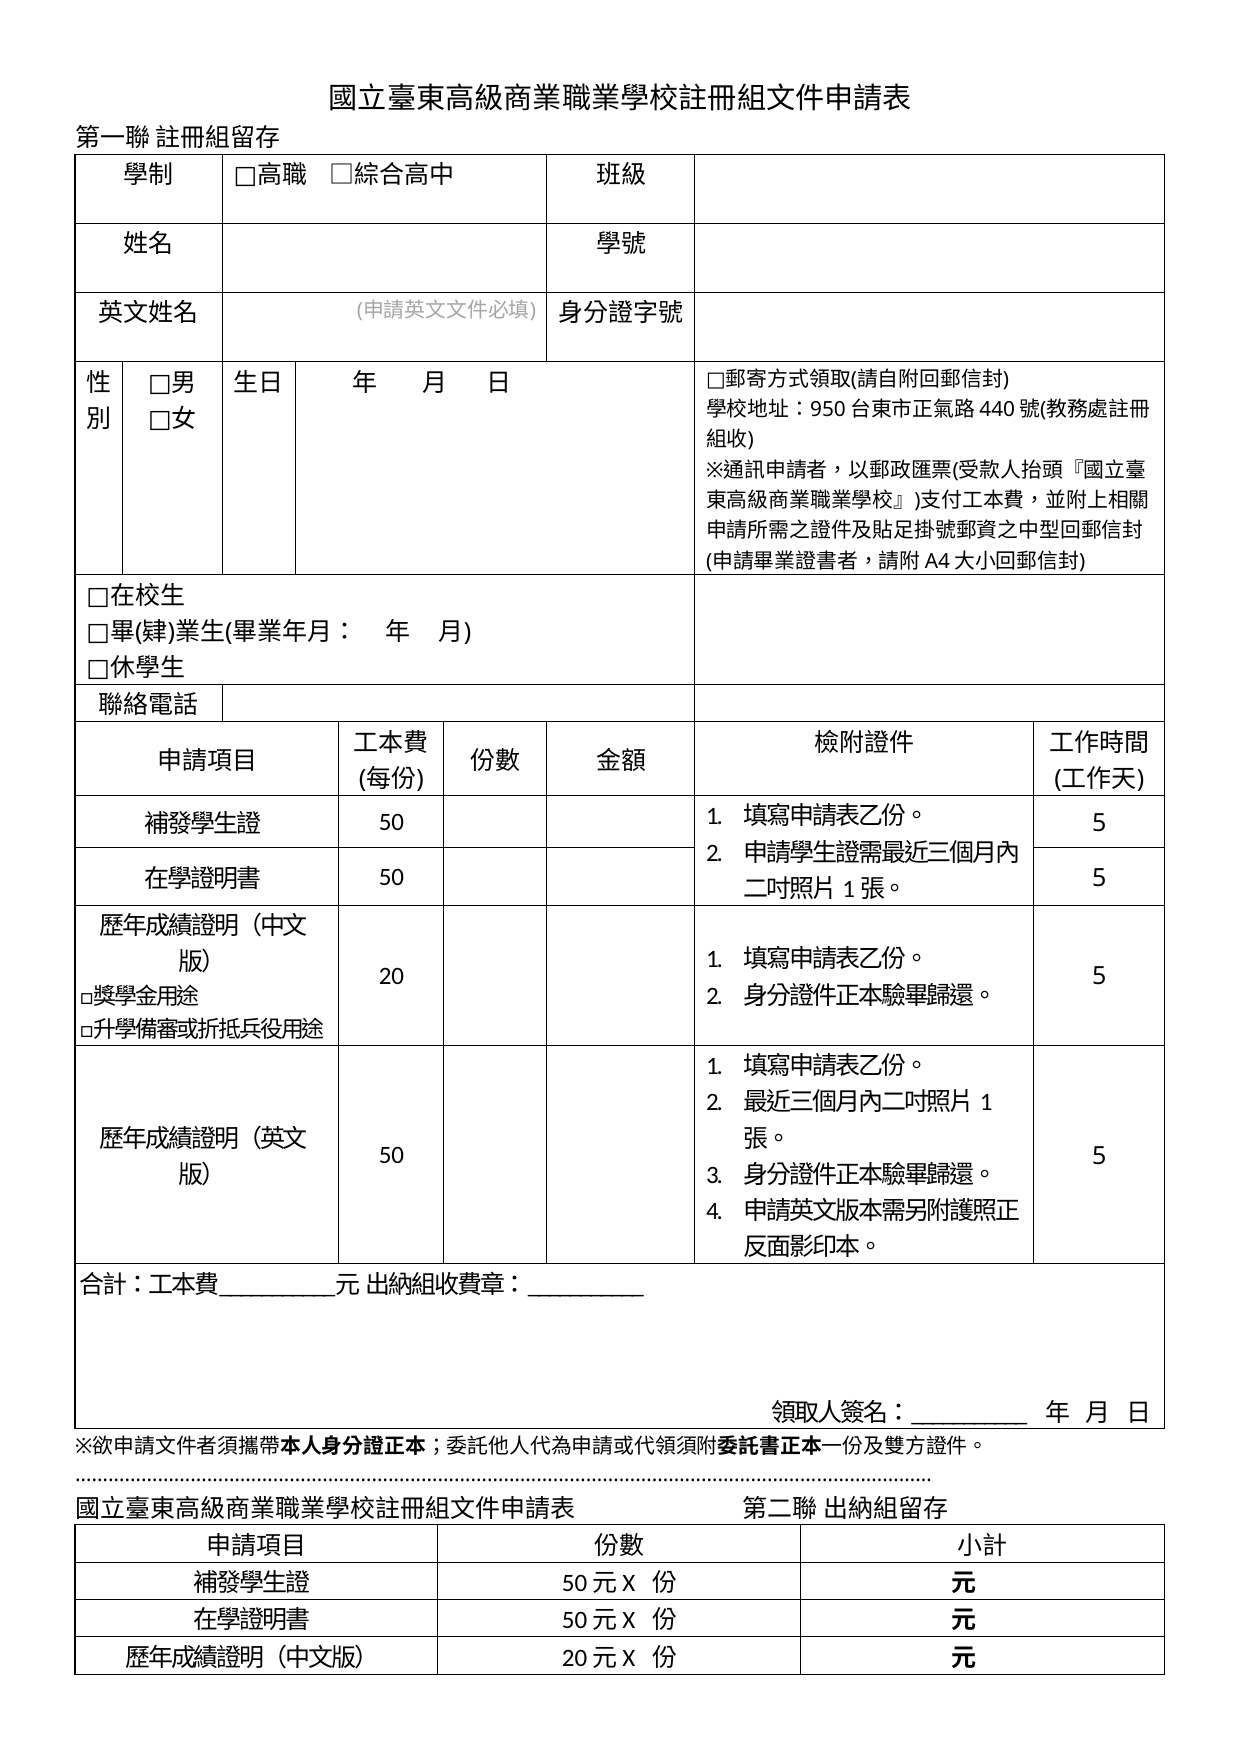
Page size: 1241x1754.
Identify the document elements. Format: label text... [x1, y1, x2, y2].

table_cell 20 [339, 906, 443, 1044]
table_cell [547, 1046, 694, 1263]
table_cell 50元X 份 [438, 1563, 800, 1599]
table_cell 填寫申請表乙份。 身分證件正本驗畢歸還。 [695, 906, 1033, 1044]
table_cell [547, 848, 694, 904]
table_cell 5 [1034, 906, 1164, 1044]
table_cell 檢附證件 [695, 722, 1033, 795]
table_cell 工作時間(工作天) [1034, 722, 1164, 795]
table_cell [444, 906, 546, 1044]
table_header [695, 155, 1164, 223]
table_cell 元 [801, 1563, 1164, 1599]
table_cell 補發學生證 [76, 1563, 437, 1599]
table_cell [547, 906, 694, 1044]
table_cell 50元X 份 [438, 1600, 800, 1636]
table_cell 元 [801, 1600, 1164, 1636]
table_cell (申請英文文件必填) [223, 293, 546, 361]
table_cell 50 [339, 848, 443, 904]
table_cell [547, 796, 694, 847]
table_cell [695, 575, 1164, 684]
table_cell 生日 [223, 362, 295, 574]
table_cell [695, 685, 1164, 721]
table_cell 50 [339, 796, 443, 847]
table_cell 英文姓名 [76, 293, 222, 361]
table_cell 歷年成績證明（中文版） [76, 1637, 437, 1673]
table_header 份數 [438, 1525, 800, 1562]
table_header □高職 □綜合高中 [223, 155, 546, 223]
table_cell 歷年成績證明（中文版） □獎學金用途 □升學備審或折抵兵役用途 [76, 906, 338, 1044]
table_cell 5 [1034, 848, 1164, 904]
table_cell □在校生 □畢(肄)業生(畢業年月： 年 月) □休學生 [76, 575, 694, 684]
table_cell 5 [1034, 1046, 1164, 1263]
table_cell □郵寄方式領取(請自附回郵信封) 學校地址：950台東市正氣路440號(教務處註冊組收) ※通訊申請者，以郵政匯票(受款人抬頭『國立臺東高級商業職業學校』)支付工本費，並附上相關申請所需之證件及貼足掛號郵資之中型回郵信封(申請畢業證書者，請附A4大小回郵信封) [695, 362, 1164, 574]
text ※欲申請文件者須攜帶本人身分證正本；委託他人代為申請或代領須附委託書正本一份及雙方證件。 [75, 1429, 1165, 1459]
table_cell [223, 685, 694, 721]
table_header 申請項目 [76, 1525, 437, 1562]
table_cell [695, 224, 1164, 292]
table_cell 5 [1034, 796, 1164, 847]
table_header 小計 [801, 1525, 1164, 1562]
table_cell 合計：工本費___________元 出納組收費章：___________ 領取人簽名：___________ 年 月 日 [76, 1264, 1164, 1428]
table_cell 年 月 日 [296, 362, 694, 574]
table_cell 在學證明書 [76, 848, 338, 904]
table_cell [444, 848, 546, 904]
table_cell 歷年成績證明（英文版） [76, 1046, 338, 1263]
table_cell [444, 796, 546, 847]
table_cell 姓名 [76, 224, 222, 292]
text 國立臺東高級商業職業學校註冊組文件申請表 第二聯 出納組留存 [75, 1488, 1165, 1524]
table_cell 填寫申請表乙份。 申請學生證需最近三個月內二吋照片1張。 [695, 796, 1033, 904]
table_cell 20元X 份 [438, 1637, 800, 1673]
table_cell 補發學生證 [76, 796, 338, 847]
table_cell 在學證明書 [76, 1600, 437, 1636]
table_cell 元 [801, 1637, 1164, 1673]
table_cell 性別 [76, 362, 122, 574]
text ………………………………………………………………………………………………………………………………………… [75, 1459, 1165, 1488]
table_cell [223, 224, 546, 292]
table_cell 份數 [444, 722, 546, 795]
table_cell 填寫申請表乙份。 最近三個月內二吋照片1張。 身分證件正本驗畢歸還。 申請英文版本需另附護照正反面影印本。 [695, 1046, 1033, 1263]
table_cell 聯絡電話 [76, 685, 222, 721]
table_cell [695, 293, 1164, 361]
table_cell 身分證字號 [547, 293, 694, 361]
table_cell □男 □女 [123, 362, 222, 574]
table_header 班級 [547, 155, 694, 223]
text 國立臺東高級商業職業學校註冊組文件申請表 [75, 75, 1165, 117]
table_cell 工本費(每份) [339, 722, 443, 795]
table_cell 50 [339, 1046, 443, 1263]
table_cell [444, 1046, 546, 1263]
text 第一聯 註冊組留存 [75, 117, 1165, 153]
table_cell 學號 [547, 224, 694, 292]
table_cell 申請項目 [76, 722, 338, 795]
table_header 學制 [76, 155, 222, 223]
table_cell 金額 [547, 722, 694, 795]
